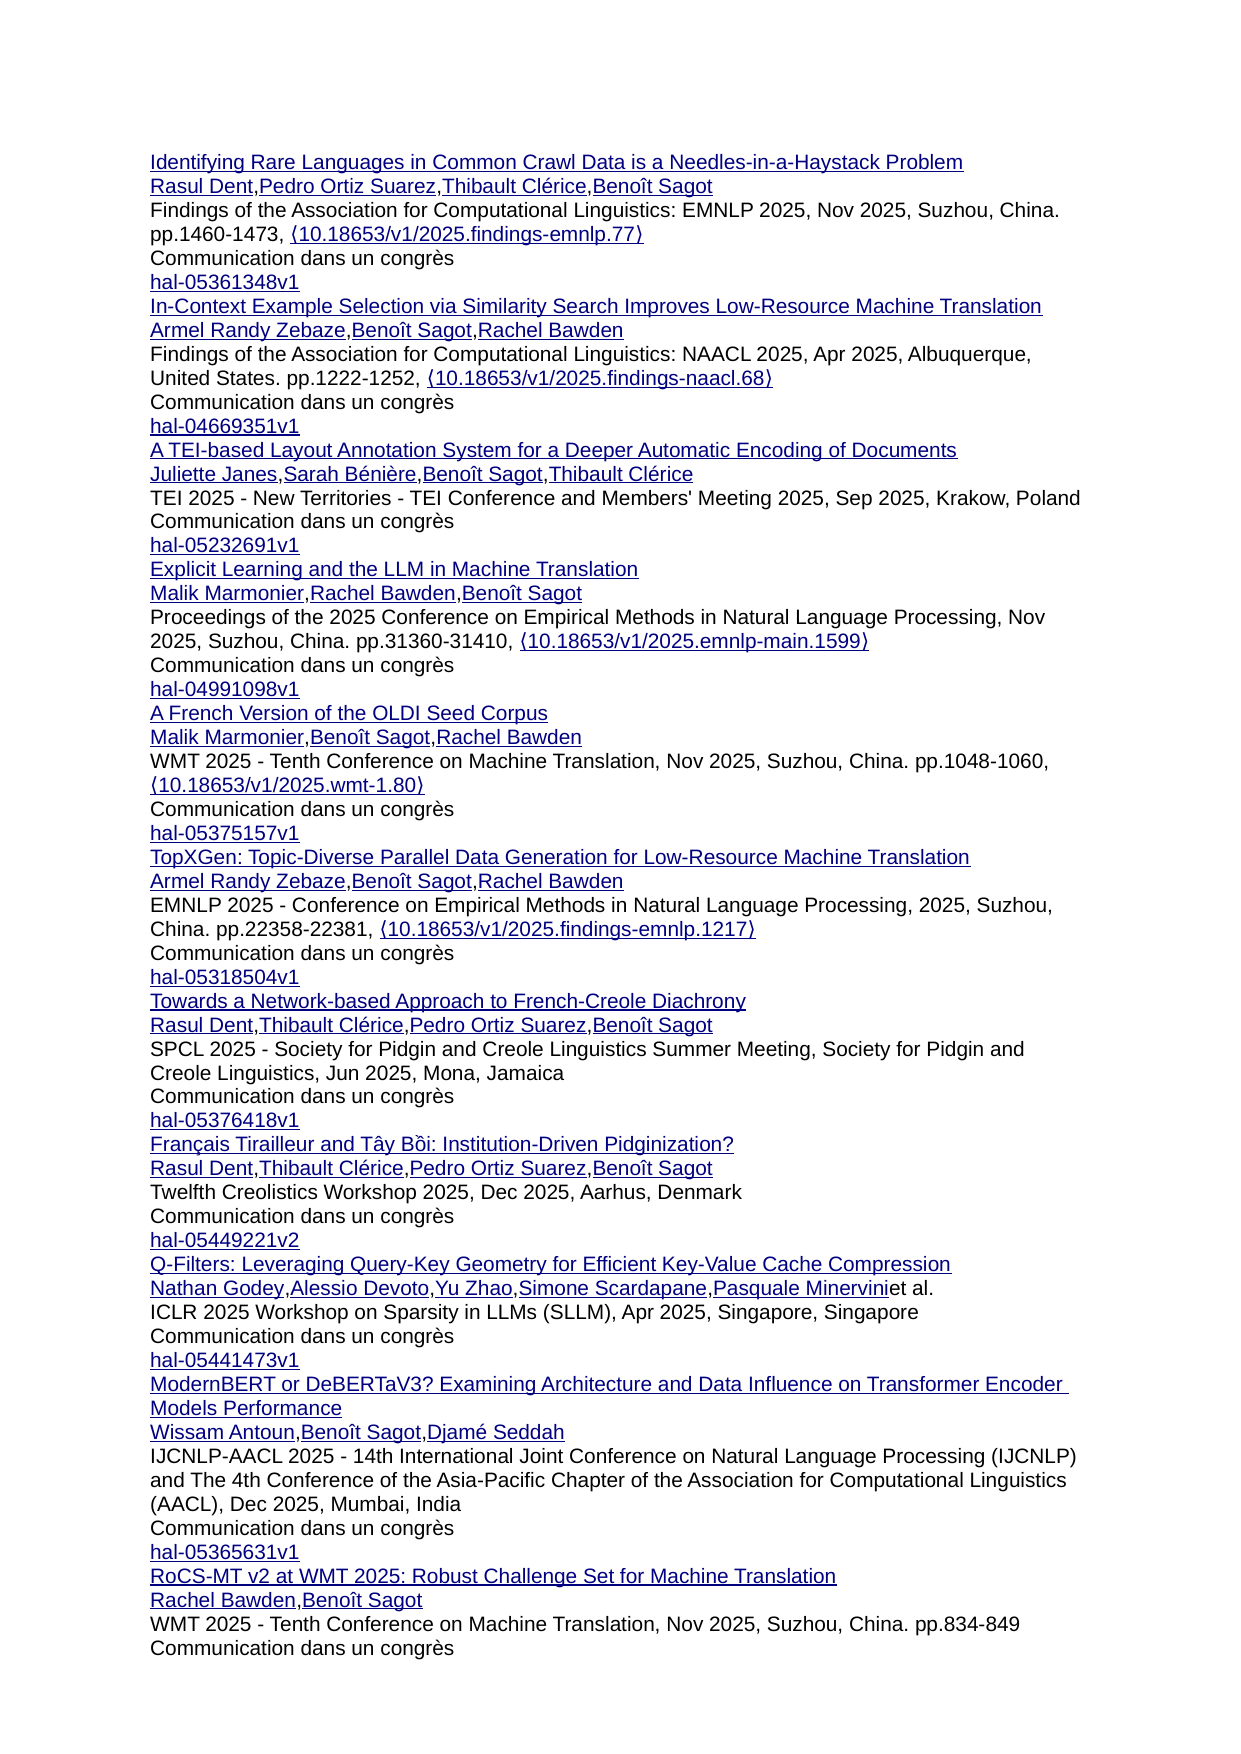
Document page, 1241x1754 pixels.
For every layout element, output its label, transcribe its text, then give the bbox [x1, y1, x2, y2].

table_cell Explicit Learning and the LLM in Machine Translation Malik Marmonier,Rachel Bawden,Benoît Sagot Proceedings of the 2025 Conference on Empirical Methods in Natural Language Processing, Nov 2025, Suzhou, China. pp.31360-31410, ⟨10.18653/v1/2025.emnlp-main.1599⟩ Communication dans un congrès hal-04991098v1 [150, 557, 1090, 701]
table_cell TopXGen: Topic-Diverse Parallel Data Generation for Low-Resource Machine Translation Armel Randy Zebaze,Benoît Sagot,Rachel Bawden EMNLP 2025 - Conference on Empirical Methods in Natural Language Processing, 2025, Suzhou, China. pp.22358-22381, ⟨10.18653/v1/2025.findings-emnlp.1217⟩ Communication dans un congrès hal-05318504v1 [150, 845, 1090, 988]
table_cell Q-Filters: Leveraging Query-Key Geometry for Efficient Key-Value Cache Compression Nathan Godey,Alessio Devoto,Yu Zhao,Simone Scardapane,Pasquale Minerviniet al. ICLR 2025 Workshop on Sparsity in LLMs (SLLM), Apr 2025, Singapore, Singapore Communication dans un congrès hal-05441473v1 [150, 1252, 1090, 1372]
table_cell Towards a Network-based Approach to French-Creole Diachrony Rasul Dent,Thibault Clérice,Pedro Ortiz Suarez,Benoît Sagot SPCL 2025 - Society for Pidgin and Creole Linguistics Summer Meeting, Society for Pidgin and Creole Linguistics, Jun 2025, Mona, Jamaica Communication dans un congrès hal-05376418v1 [150, 989, 1090, 1132]
table_cell A TEI-based Layout Annotation System for a Deeper Automatic Encoding of Documents Juliette Janes,Sarah Bénière,Benoît Sagot,Thibault Clérice TEI 2025 - New Territories - TEI Conference and Members' Meeting 2025, Sep 2025, Krakow, Poland Communication dans un congrès hal-05232691v1 [150, 438, 1090, 557]
table_cell Français Tirailleur and Tây Bồi: Institution-Driven Pidginization? Rasul Dent,Thibault Clérice,Pedro Ortiz Suarez,Benoît Sagot Twelfth Creolistics Workshop 2025, Dec 2025, Aarhus, Denmark Communication dans un congrès hal-05449221v2 [150, 1132, 1090, 1252]
table_cell In-Context Example Selection via Similarity Search Improves Low-Resource Machine Translation Armel Randy Zebaze,Benoît Sagot,Rachel Bawden Findings of the Association for Computational Linguistics: NAACL 2025, Apr 2025, Albuquerque, United States. pp.1222-1252, ⟨10.18653/v1/2025.findings-naacl.68⟩ Communication dans un congrès hal-04669351v1 [150, 294, 1090, 437]
table_cell A French Version of the OLDI Seed Corpus Malik Marmonier,Benoît Sagot,Rachel Bawden WMT 2025 - Tenth Conference on Machine Translation, Nov 2025, Suzhou, China. pp.1048-1060, ⟨10.18653/v1/2025.wmt-1.80⟩ Communication dans un congrès hal-05375157v1 [150, 701, 1090, 845]
table_cell Identifying Rare Languages in Common Crawl Data is a Needles-in-a-Haystack Problem Rasul Dent,Pedro Ortiz Suarez,Thibault Clérice,Benoît Sagot Findings of the Association for Computational Linguistics: EMNLP 2025, Nov 2025, Suzhou, China. pp.1460-1473, ⟨10.18653/v1/2025.findings-emnlp.77⟩ Communication dans un congrès hal-05361348v1 [150, 150, 1090, 294]
table_cell ModernBERT or DeBERTaV3? Examining Architecture and Data Influence on Transformer Encoder Models Performance Wissam Antoun,Benoît Sagot,Djamé Seddah IJCNLP-AACL 2025 - 14th International Joint Conference on Natural Language Processing (IJCNLP) and The 4th Conference of the Asia-Pacific Chapter of the Association for Computational Linguistics (AACL), Dec 2025, Mumbai, India Communication dans un congrès hal-05365631v1 [150, 1372, 1090, 1563]
table_cell RoCS-MT v2 at WMT 2025: Robust Challenge Set for Machine Translation Rachel Bawden,Benoît Sagot WMT 2025 - Tenth Conference on Machine Translation, Nov 2025, Suzhou, China. pp.834-849 Communication dans un congrès [150, 1564, 1090, 1659]
